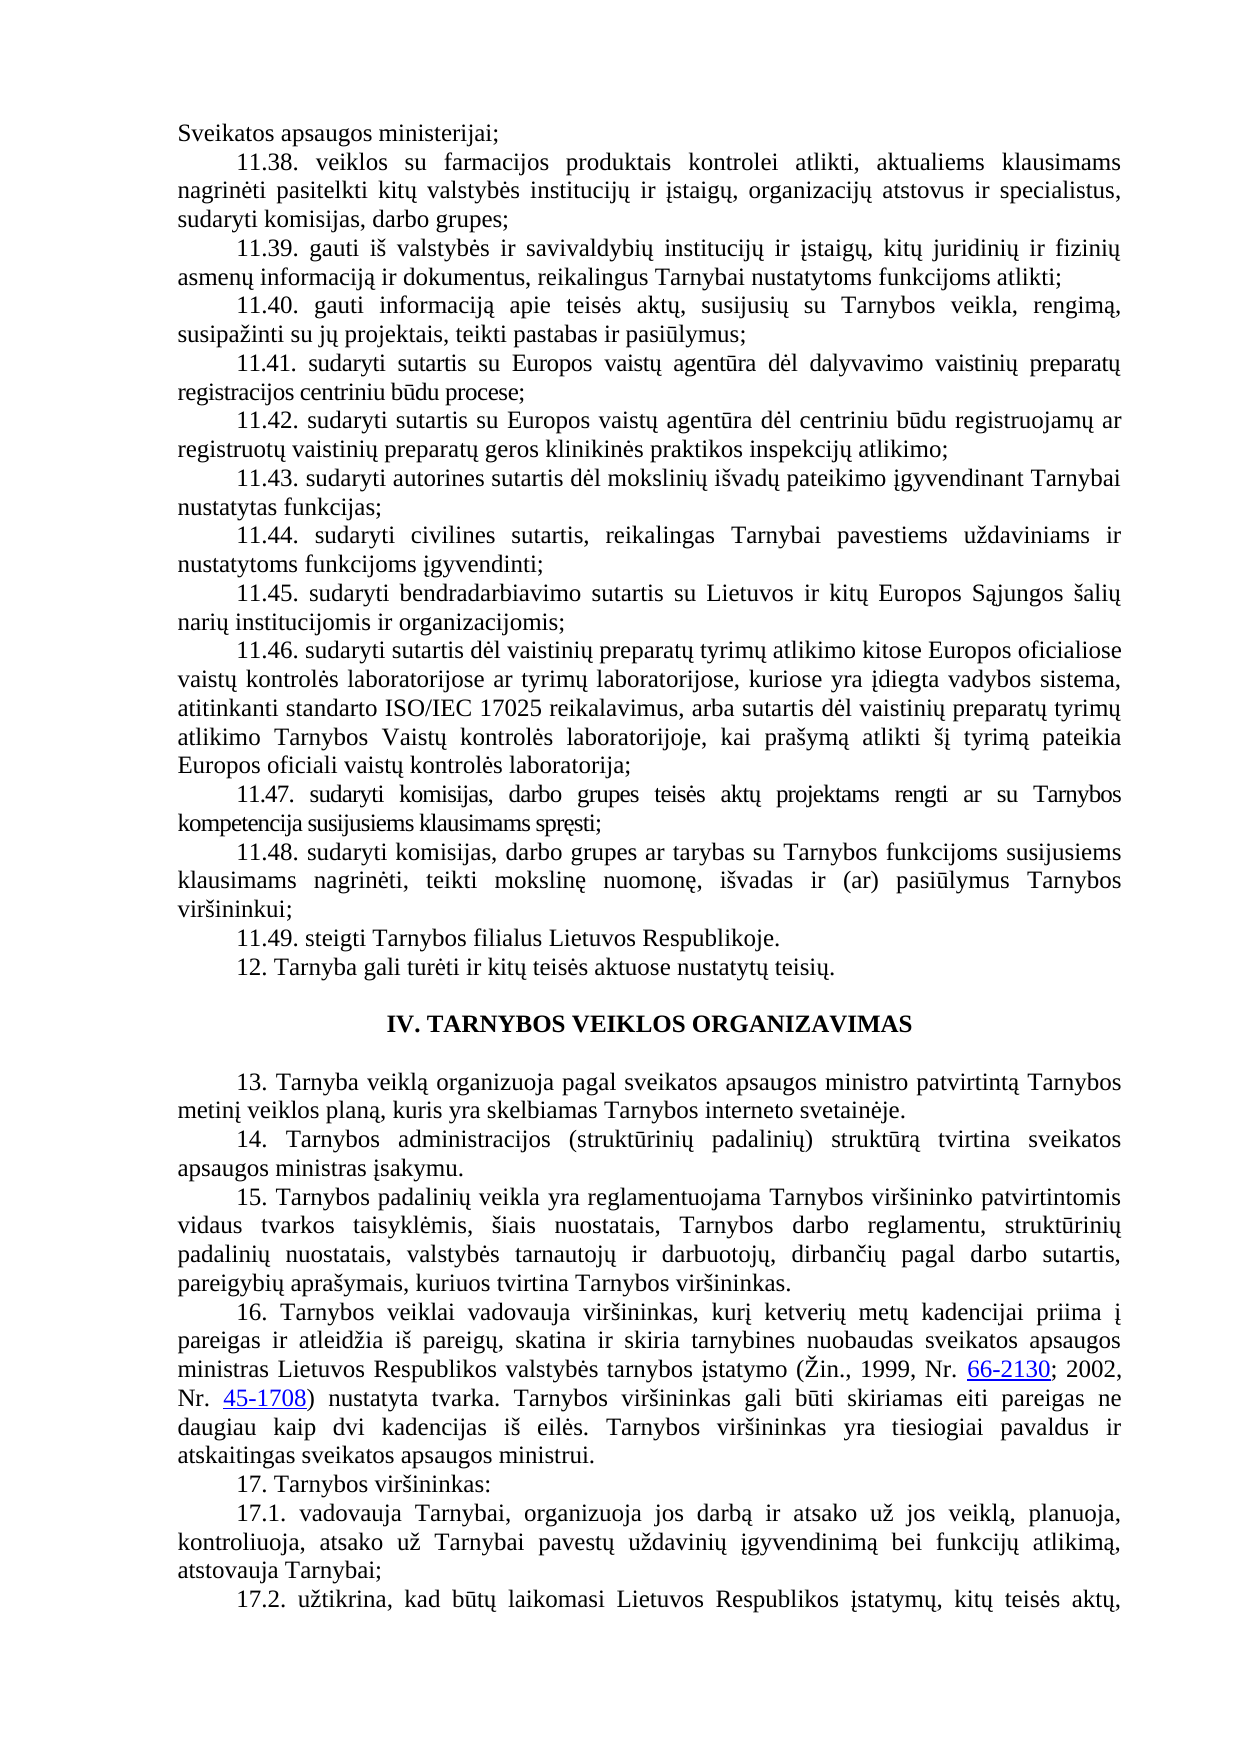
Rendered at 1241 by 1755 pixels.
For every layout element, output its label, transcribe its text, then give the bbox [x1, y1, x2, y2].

text Sveikatos apsaugos ministerijai; [177, 118, 1122, 147]
text 12. Tarnyba gali turėti ir kitų teisės aktuose nustatytų teisių. [177, 952, 1122, 981]
text 11.49. steigti Tarnybos filialus Lietuvos Respublikoje. [177, 923, 1122, 952]
text 11.44. sudaryti civilines sutartis, reikalingas Tarnybai pavestiems uždaviniams ir nustatytoms funkcijoms įgyvendinti; [177, 521, 1122, 578]
text 11.39. gauti iš valstybės ir savivaldybių institucijų ir įstaigų, kitų juridinių ir fizinių asmenų informaciją ir dokumentus, reikalingus Tarnybai nustatytoms funkcijoms atlikti; [177, 233, 1122, 291]
text 11.47. sudaryti komisijas, darbo grupes teisės aktų projektams rengti ar su Tarnybos kompetencija susijusiems klausimams spręsti; [177, 779, 1122, 837]
text 17.1. vadovauja Tarnybai, organizuoja jos darbą ir atsako už jos veiklą, planuoja, kontroliuoja, atsako už Tarnybai pavestų uždavinių įgyvendinimą bei funkcijų atlikimą, atstovauja Tarnybai; [177, 1498, 1122, 1584]
text 17. Tarnybos viršininkas: [177, 1469, 1122, 1498]
text 11.38. veiklos su farmacijos produktais kontrolei atlikti, aktualiems klausimams nagrinėti pasitelkti kitų valstybės institucijų ir įstaigų, organizacijų atstovus ir specialistus, sudaryti komisijas, darbo grupes; [177, 147, 1122, 233]
text 14. Tarnybos administracijos (struktūrinių padalinių) struktūrą tvirtina sveikatos apsaugos ministras įsakymu. [177, 1124, 1122, 1182]
text 11.48. sudaryti komisijas, darbo grupes ar tarybas su Tarnybos funkcijoms susijusiems klausimams nagrinėti, teikti mokslinę nuomonę, išvadas ir (ar) pasiūlymus Tarnybos viršininkui; [177, 837, 1122, 923]
text 11.42. sudaryti sutartis su Europos vaistų agentūra dėl centriniu būdu registruojamų ar registruotų vaistinių preparatų geros klinikinės praktikos inspekcijų atlikimo; [177, 406, 1122, 463]
text 11.43. sudaryti autorines sutartis dėl mokslinių išvadų pateikimo įgyvendinant Tarnybai nustatytas funkcijas; [177, 463, 1122, 521]
text 15. Tarnybos padalinių veikla yra reglamentuojama Tarnybos viršininko patvirtintomis vidaus tvarkos taisyklėmis, šiais nuostatais, Tarnybos darbo reglamentu, struktūrinių padalinių nuostatais, valstybės tarnautojų ir darbuotojų, dirbančių pagal darbo sutartis, pareigybių aprašymais, kuriuos tvirtina Tarnybos viršininkas. [177, 1182, 1122, 1297]
text iV. TARNYBOs veiklos ORGANIZAVIMAS [177, 1009, 1122, 1038]
text 11.41. sudaryti sutartis su Europos vaistų agentūra dėl dalyvavimo vaistinių preparatų registracijos centriniu būdu procese; [177, 348, 1122, 406]
text 11.45. sudaryti bendradarbiavimo sutartis su Lietuvos ir kitų Europos Sąjungos šalių narių institucijomis ir organizacijomis; [177, 578, 1122, 636]
text 16. Tarnybos veiklai vadovauja viršininkas, kurį ketverių metų kadencijai priima į pareigas ir atleidžia iš pareigų, skatina ir skiria tarnybines nuobaudas sveikatos apsaugos ministras Lietuvos Respublikos valstybės tarnybos įstatymo (Žin., 1999, Nr. 66-2130; 2002, Nr. 45-1708) nustatyta tvarka. Tarnybos viršininkas gali būti skiriamas eiti pareigas ne daugiau kaip dvi kadencijas iš eilės. Tarnybos viršininkas yra tiesiogiai pavaldus ir atskaitingas sveikatos apsaugos ministrui. [177, 1297, 1122, 1469]
text 11.46. sudaryti sutartis dėl vaistinių preparatų tyrimų atlikimo kitose Europos oficialiose vaistų kontrolės laboratorijose ar tyrimų laboratorijose, kuriose yra įdiegta vadybos sistema, atitinkanti standarto ISO/IEC 17025 reikalavimus, arba sutartis dėl vaistinių preparatų tyrimų atlikimo Tarnybos Vaistų kontrolės laboratorijoje, kai prašymą atlikti šį tyrimą pateikia Europos oficiali vaistų kontrolės laboratorija; [177, 636, 1122, 779]
text 11.40. gauti informaciją apie teisės aktų, susijusių su Tarnybos veikla, rengimą, susipažinti su jų projektais, teikti pastabas ir pasiūlymus; [177, 291, 1122, 348]
text 17.2. užtikrina, kad būtų laikomasi Lietuvos Respublikos įstatymų, kitų teisės aktų, [177, 1584, 1122, 1613]
text 13. Tarnyba veiklą organizuoja pagal sveikatos apsaugos ministro patvirtintą Tarnybos metinį veiklos planą, kuris yra skelbiamas Tarnybos interneto svetainėje. [177, 1067, 1122, 1124]
